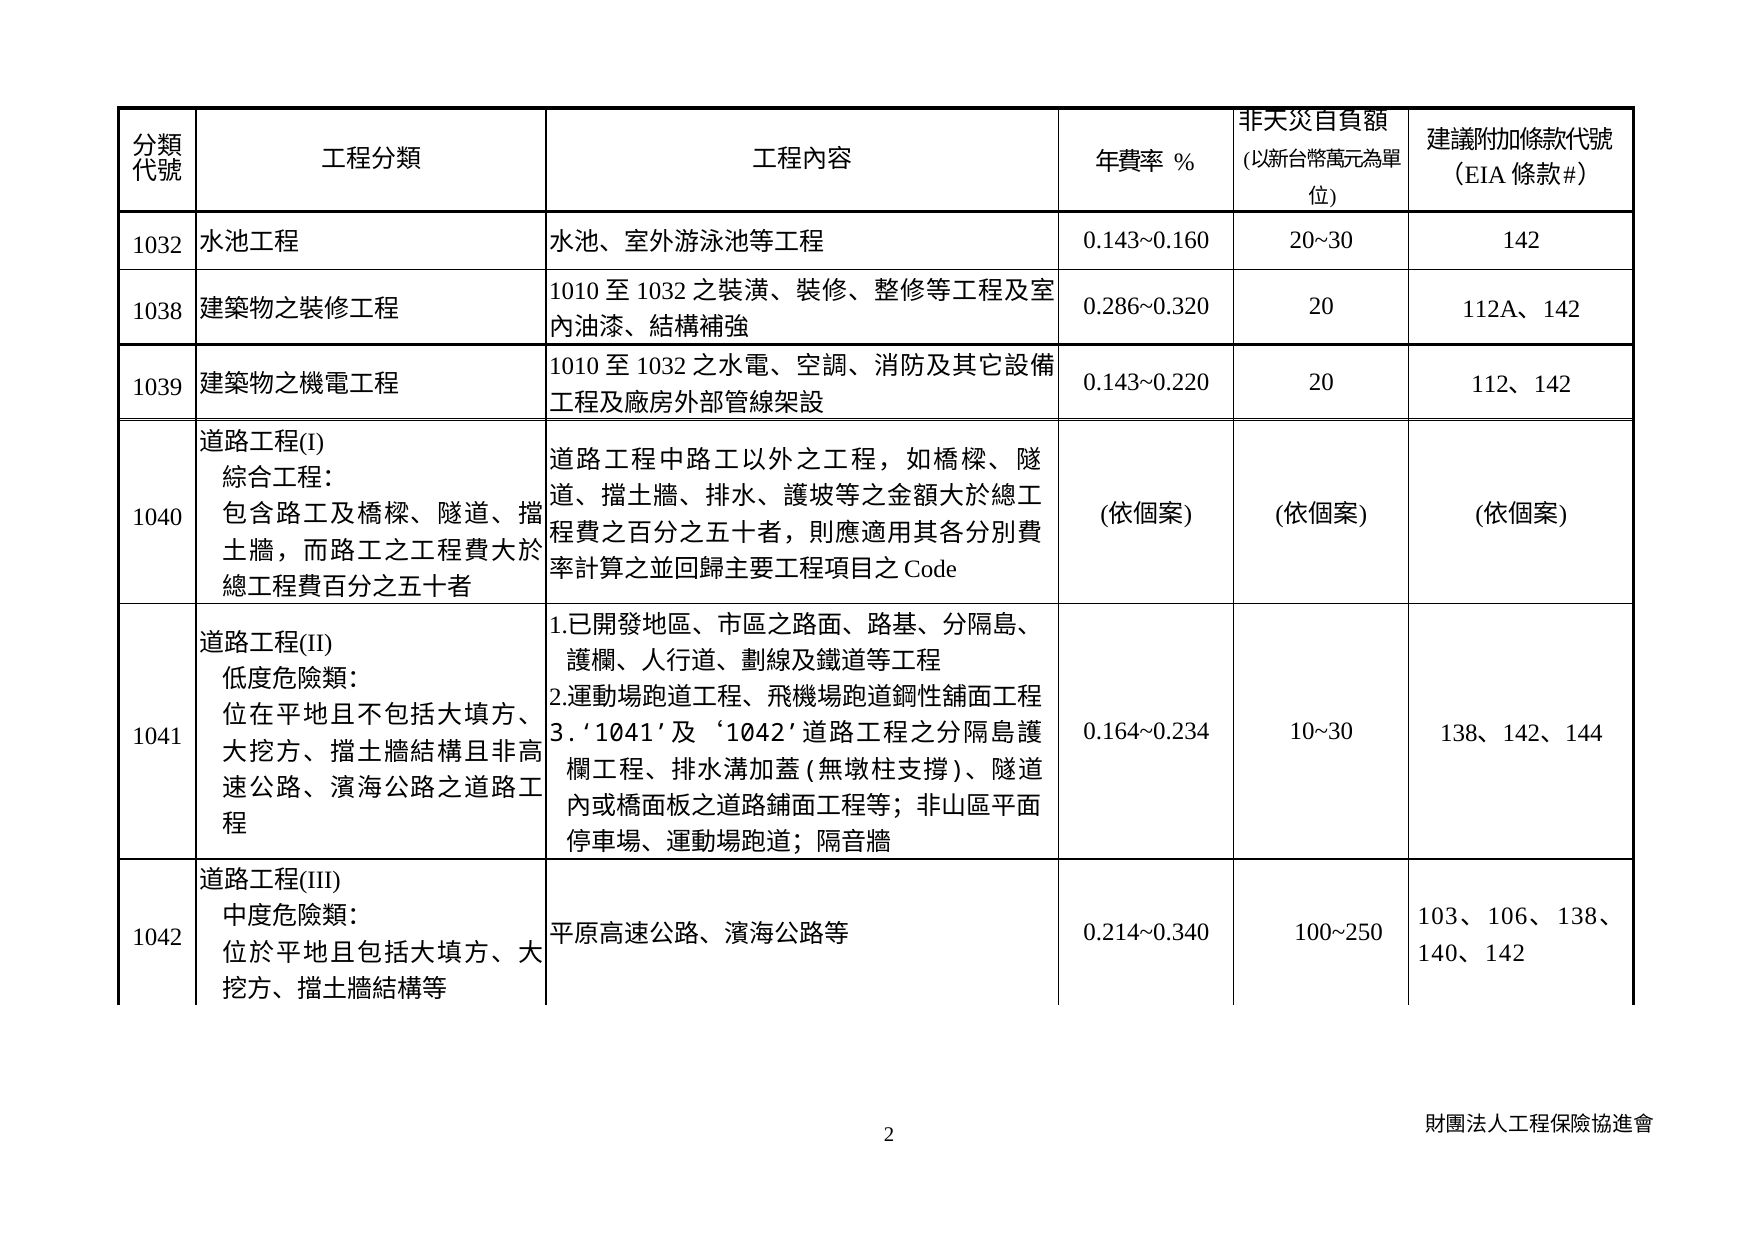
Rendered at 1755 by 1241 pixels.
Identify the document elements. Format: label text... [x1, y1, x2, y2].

table_cell 1010至1032之水電、空調、消防及其它設備工程及廠房外部管線架設 [547, 346, 1058, 418]
table_cell 建築物之裝修工程 [197, 270, 545, 343]
table_cell 20 [1234, 270, 1408, 343]
table_header 非天災自負額 (以新台幣萬元為單位) [1234, 110, 1408, 209]
table_cell 道路工程中路工以外之工程，如橋樑、隧道、擋土牆、排水、護坡等之金額大於總工程費之百分之五十者，則應適用其各分別費率計算之並回歸主要工程項目之Code [547, 421, 1058, 603]
table_cell 水池工程 [197, 213, 545, 268]
table_cell 112A、142 [1409, 270, 1632, 343]
table_cell 0.286~0.320 [1059, 270, 1233, 343]
table_cell 100~250 [1234, 860, 1408, 1004]
table_cell 20~30 [1234, 213, 1408, 268]
table_cell 0.164~0.234 [1059, 604, 1233, 858]
table_cell 20 [1234, 346, 1408, 418]
table_header 工程分類 [197, 110, 545, 209]
table_cell 112、142 [1409, 346, 1632, 418]
table_cell 道路工程(I) 綜合工程： 包含路工及橋樑、隧道、擋土牆，而路工之工程費大於總工程費百分之五十者 [197, 421, 545, 603]
table_cell 平原高速公路、濱海公路等 [547, 860, 1058, 1004]
table_cell 道路工程(III) 中度危險類： 位於平地且包括大填方、大挖方、擋土牆結構等 [197, 860, 545, 1004]
table_header 分類代號 [120, 110, 195, 209]
table_cell 1040 [120, 421, 195, 603]
table_cell 138、142、144 [1409, 604, 1632, 858]
table_cell (依個案) [1409, 421, 1632, 603]
table_header 年費率 % [1059, 110, 1233, 209]
table_cell 1032 [120, 213, 195, 268]
table_cell 10~30 [1234, 604, 1408, 858]
table_cell 1042 [120, 860, 195, 1004]
table_cell 142 [1409, 213, 1632, 268]
table_cell 0.214~0.340 [1059, 860, 1233, 1004]
table_cell 1041 [120, 604, 195, 858]
table_header 工程內容 [547, 110, 1058, 209]
table_cell 道路工程(II) 低度危險類： 位在平地且不包括大填方、大挖方、擋土牆結構且非高速公路、濱海公路之道路工程 [197, 604, 545, 858]
table_cell (依個案) [1234, 421, 1408, 603]
table_cell 0.143~0.220 [1059, 346, 1233, 418]
table_cell 1.已開發地區、市區之路面、路基、分隔島、護欄、人行道、劃線及鐵道等工程 2.運動場跑道工程、飛機場跑道鋼性舖面工程 3.‘1041’及‘1042’道路工程之分隔島護欄工程、排水溝加蓋(無墩柱支撐)、隧道內或橋面板之道路鋪面工程等；非山區平面停車場、運動場跑道；隔音牆 [547, 604, 1058, 858]
table_cell 0.143~0.160 [1059, 213, 1233, 268]
table_cell 103、106、138、140、142 [1409, 860, 1632, 1004]
table_cell 水池、室外游泳池等工程 [547, 213, 1058, 268]
table_cell (依個案) [1059, 421, 1233, 603]
table_header 建議附加條款代號 （EIA條款#） [1409, 110, 1632, 209]
table_cell 1039 [120, 346, 195, 418]
table_cell 建築物之機電工程 [197, 346, 545, 418]
table_cell 1038 [120, 270, 195, 343]
table_cell 1010至1032之裝潢、裝修、整修等工程及室內油漆、結構補強 [547, 270, 1058, 343]
